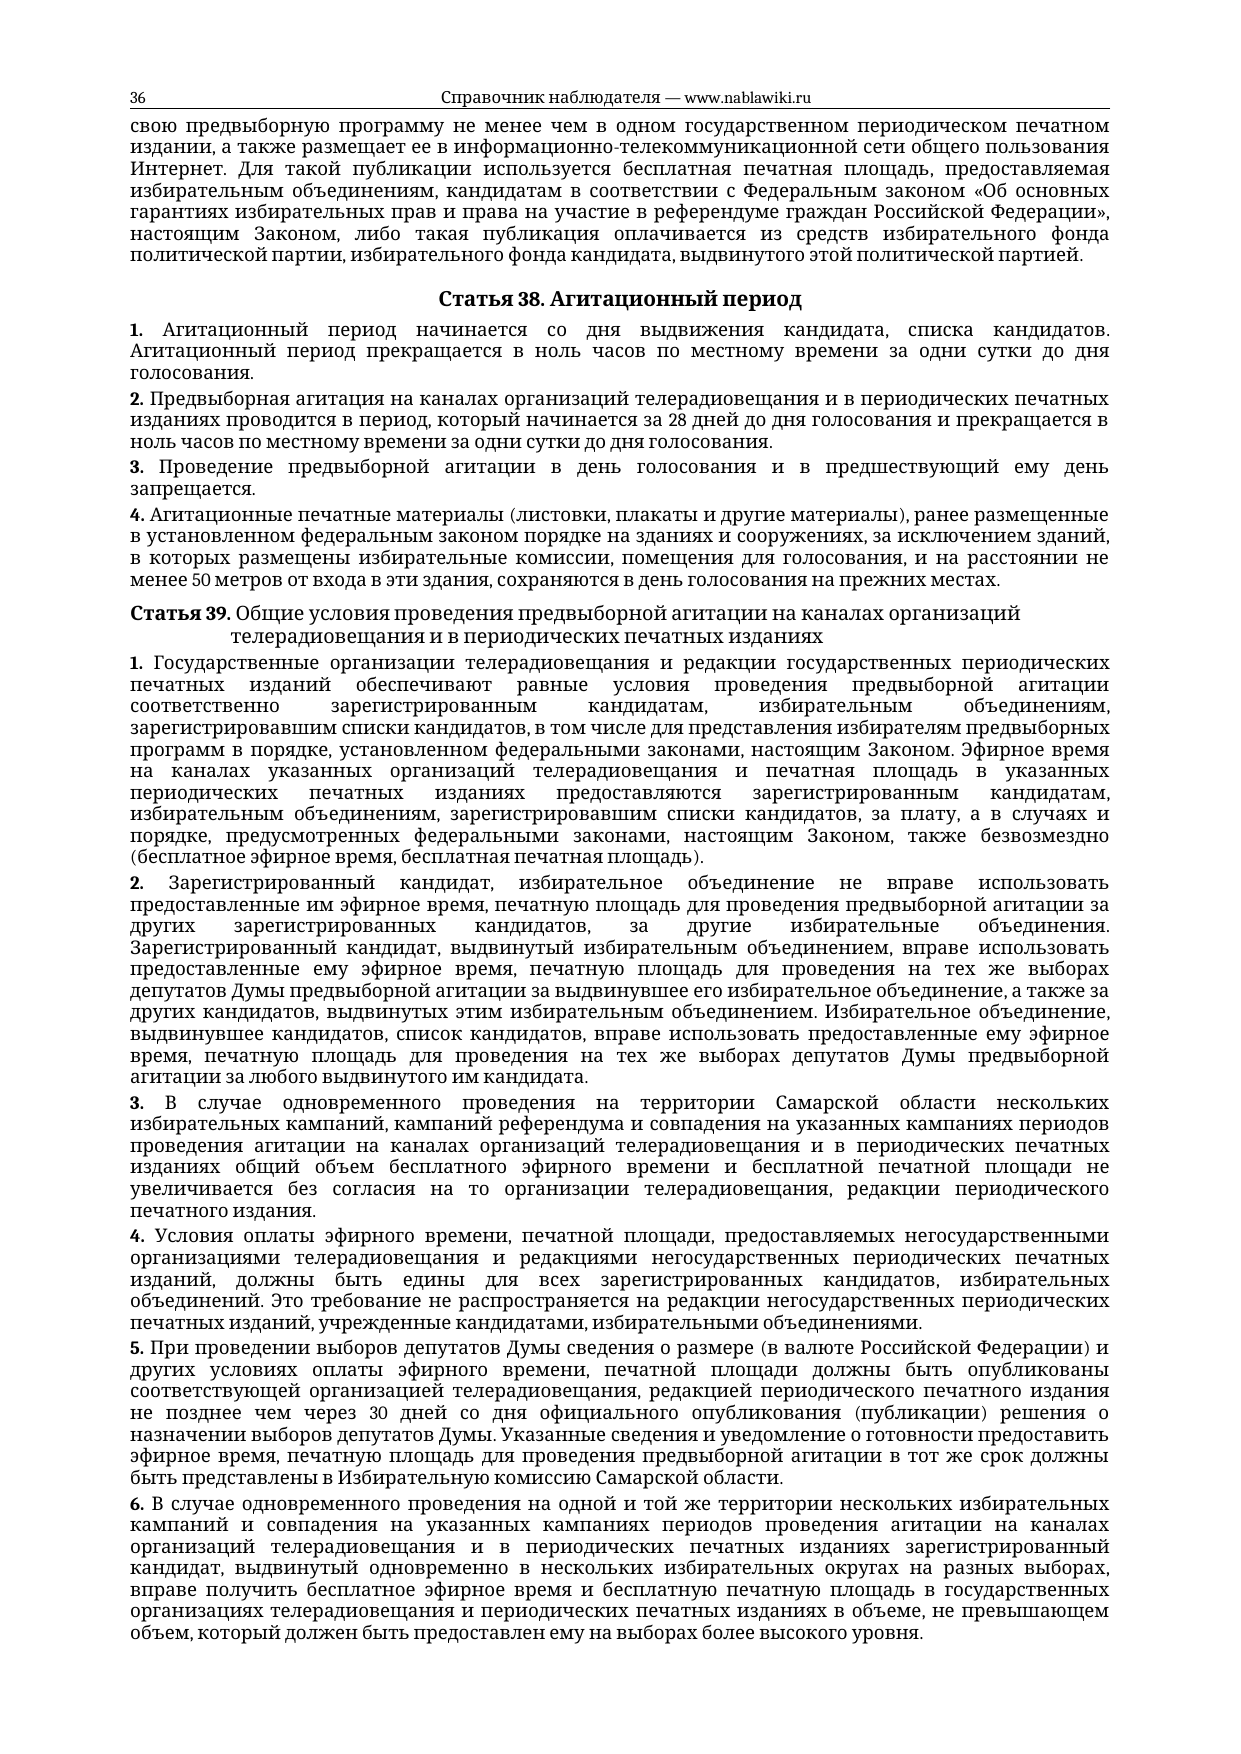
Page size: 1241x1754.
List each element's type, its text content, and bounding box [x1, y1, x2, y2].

subtitle Статья 39. Общие условия проведения предвыборной агитации на каналах организаций телерадиовещания и в периодических печатных изданиях [130, 603, 1110, 649]
text 1. Государственные организации телерадиовещания и редакции государственных периодических печатных изданий обеспечивают равные условия проведения предвыборной агитации соответственно зарегистрированным кандидатам, избирательным объединениям, зарегистрировавшим списки кандидатов, в том числе для представления избирателям предвыборных программ в порядке, установленном федеральными законами, настоящим Законом. Эфирное время на каналах указанных организаций телерадиовещания и печатная площадь в указанных периодических печатных изданиях предоставляются зарегистрированным кандидатам, избирательным объединениям, зарегистрировавшим списки кандидатов, за плату, а в случаях и порядке, предусмотренных федеральными законами, настоящим Законом, также безвозмездно (бесплатное эфирное время, бесплатная печатная площадь). [130, 653, 1110, 868]
subtitle Статья 38. Агитационный период [130, 287, 1110, 311]
text 2. Зарегистрированный кандидат, избирательное объединение не вправе использовать предоставленные им эфирное время, печатную площадь для проведения предвыборной агитации за других зарегистрированных кандидатов, за другие избирательные объединения. Зарегистрированный кандидат, выдвинутый избирательным объединением, вправе использовать предоставленные ему эфирное время, печатную площадь для проведения на тех же выборах депутатов Думы предвыборной агитации за выдвинувшее его избирательное объединение, а также за других кандидатов, выдвинутых этим избирательным объединением. Избирательное объединение, выдвинувшее кандидатов, список кандидатов, вправе использовать предоставленные ему эфирное время, печатную площадь для проведения на тех же выборах депутатов Думы предвыборной агитации за любого выдвинутого им кандидата. [130, 873, 1110, 1088]
text 3. В случае одновременного проведения на территории Самарской области нескольких избирательных кампаний, кампаний референдума и совпадения на указанных кампаниях периодов проведения агитации на каналах организаций телерадиовещания и в периодических печатных изданиях общий объем бесплатного эфирного времени и бесплатной печатной площади не увеличивается без согласия на то организации телерадиовещания, редакции периодического печатного издания. [130, 1092, 1110, 1222]
text 1. Агитационный период начинается со дня выдвижения кандидата, списка кандидатов. Агитационный период прекращается в ноль часов по местному времени за одни сутки до дня голосования. [130, 319, 1110, 384]
text 3. Проведение предвыборной агитации в день голосования и в предшествующий ему день запрещается. [130, 457, 1110, 500]
text 4. Условия оплаты эфирного времени, печатной площади, предоставляемых негосударственными организациями телерадиовещания и редакциями негосударственных периодических печатных изданий, должны быть едины для всех зарегистрированных кандидатов, избирательных объединений. Это требование не распространяется на редакции негосударственных периодических печатных изданий, учрежденные кандидатами, избирательными объединениями. [130, 1226, 1110, 1334]
text 4. Агитационные печатные материалы (листовки, плакаты и другие материалы), ранее размещенные в установленном федеральным законом порядке на зданиях и сооружениях, за исключением зданий, в которых размещены избирательные комиссии, помещения для голосования, и на расстоянии не менее 50 метров от входа в эти здания, сохраняются в день голосования на прежних местах. [130, 504, 1110, 591]
text свою предвыборную программу не менее чем в одном государственном периодическом печатном издании, а также размещает ее в информационно-телекоммуникационной сети общего пользования Интернет. Для такой публикации используется бесплатная печатная площадь, предоставляемая избирательным объединениям, кандидатам в соответствии с Федеральным законом «Об основных гарантиях избирательных прав и права на участие в референдуме граждан Российской Федерации», настоящим Законом, либо такая публикация оплачивается из средств избирательного фонда политической партии, избирательного фонда кандидата, выдвинутого этой политической партией. [130, 116, 1110, 266]
text 6. В случае одновременного проведения на одной и той же территории нескольких избирательных кампаний и совпадения на указанных кампаниях периодов проведения агитации на каналах организаций телерадиовещания и в периодических печатных изданиях зарегистрированный кандидат, выдвинутый одновременно в нескольких избирательных округах на разных выборах, вправе получить бесплатное эфирное время и бесплатную печатную площадь в государственных организациях телерадиовещания и периодических печатных изданиях в объеме, не превышающем объем, который должен быть предоставлен ему на выборах более высокого уровня. [130, 1493, 1110, 1644]
text 5. При проведении выборов депутатов Думы сведения о размере (в валюте Российской Федерации) и других условиях оплаты эфирного времени, печатной площади должны быть опубликованы соответствующей организацией телерадиовещания, редакцией периодического печатного издания не позднее чем через 30 дней со дня официального опубликования (публикации) решения о назначении выборов депутатов Думы. Указанные сведения и уведомление о готовности предоставить эфирное время, печатную площадь для проведения предвыборной агитации в тот же срок должны быть представлены в Избирательную комиссию Самарской области. [130, 1338, 1110, 1489]
text 2. Предвыборная агитация на каналах организаций телерадиовещания и в периодических печатных изданиях проводится в период, который начинается за 28 дней до дня голосования и прекращается в ноль часов по местному времени за одни сутки до дня голосования. [130, 388, 1110, 453]
